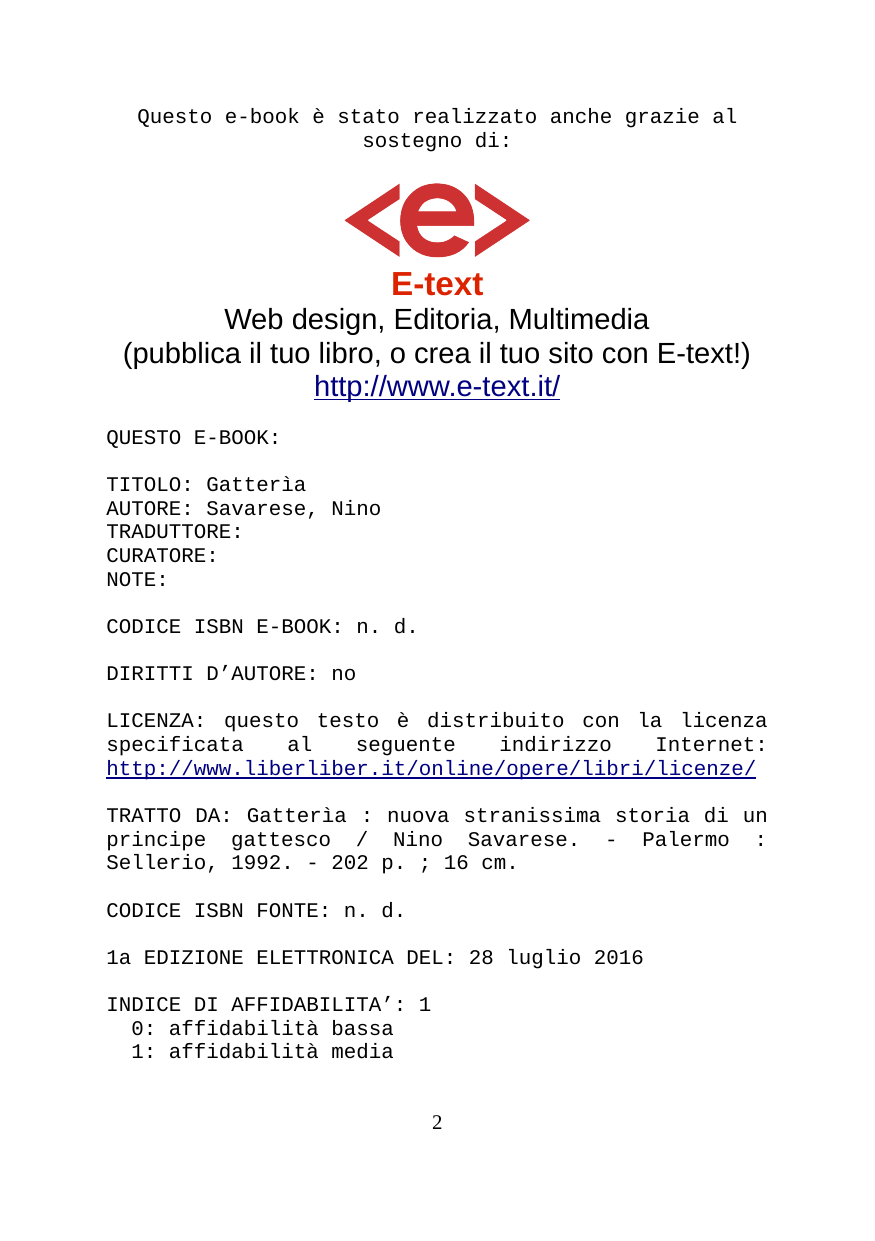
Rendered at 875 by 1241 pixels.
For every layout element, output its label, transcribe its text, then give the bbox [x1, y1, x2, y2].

text CURATORE: [106, 545, 768, 568]
text QUESTO E-BOOK: [106, 427, 768, 450]
text E-text [106, 264, 768, 302]
text TRADUTTORE: [106, 521, 768, 545]
text CODICE ISBN E-BOOK: n. d. [106, 616, 768, 639]
picture [343, 183, 531, 258]
text Questo e-book è stato realizzato anche grazie al sostegno di: [106, 106, 768, 153]
text 1: affidabilità media [106, 1041, 768, 1065]
text TITOLO: Gatterìa [106, 474, 768, 498]
text 1a EDIZIONE ELETTRONICA DEL: 28 luglio 2016 [106, 947, 768, 971]
text CODICE ISBN FONTE: n. d. [106, 899, 768, 923]
text DIRITTI D’AUTORE: no [106, 663, 768, 687]
text http://www.e-text.it/ [106, 369, 768, 403]
text NOTE: [106, 568, 768, 592]
text AUTORE: Savarese, Nino [106, 498, 768, 521]
text TRATTO DA: Gatterìa : nuova stranissima storia di un principe gattesco / Nino Savarese. - Palermo : Sellerio, 1992. - 202 p. ; 16 cm. [106, 805, 768, 876]
text (pubblica il tuo libro, o crea il tuo sito con E-text!) [106, 336, 768, 369]
text INDICE DI AFFIDABILITA’: 1 [106, 994, 768, 1018]
text LICENZA: questo testo è distribuito con la licenza specificata al seguente indirizzo Internet: http://www.liberliber.it/online/opere/libri/licenze/ [106, 710, 768, 781]
text 0: affidabilità bassa [106, 1018, 768, 1041]
text Web design, Editoria, Multimedia [106, 302, 768, 336]
